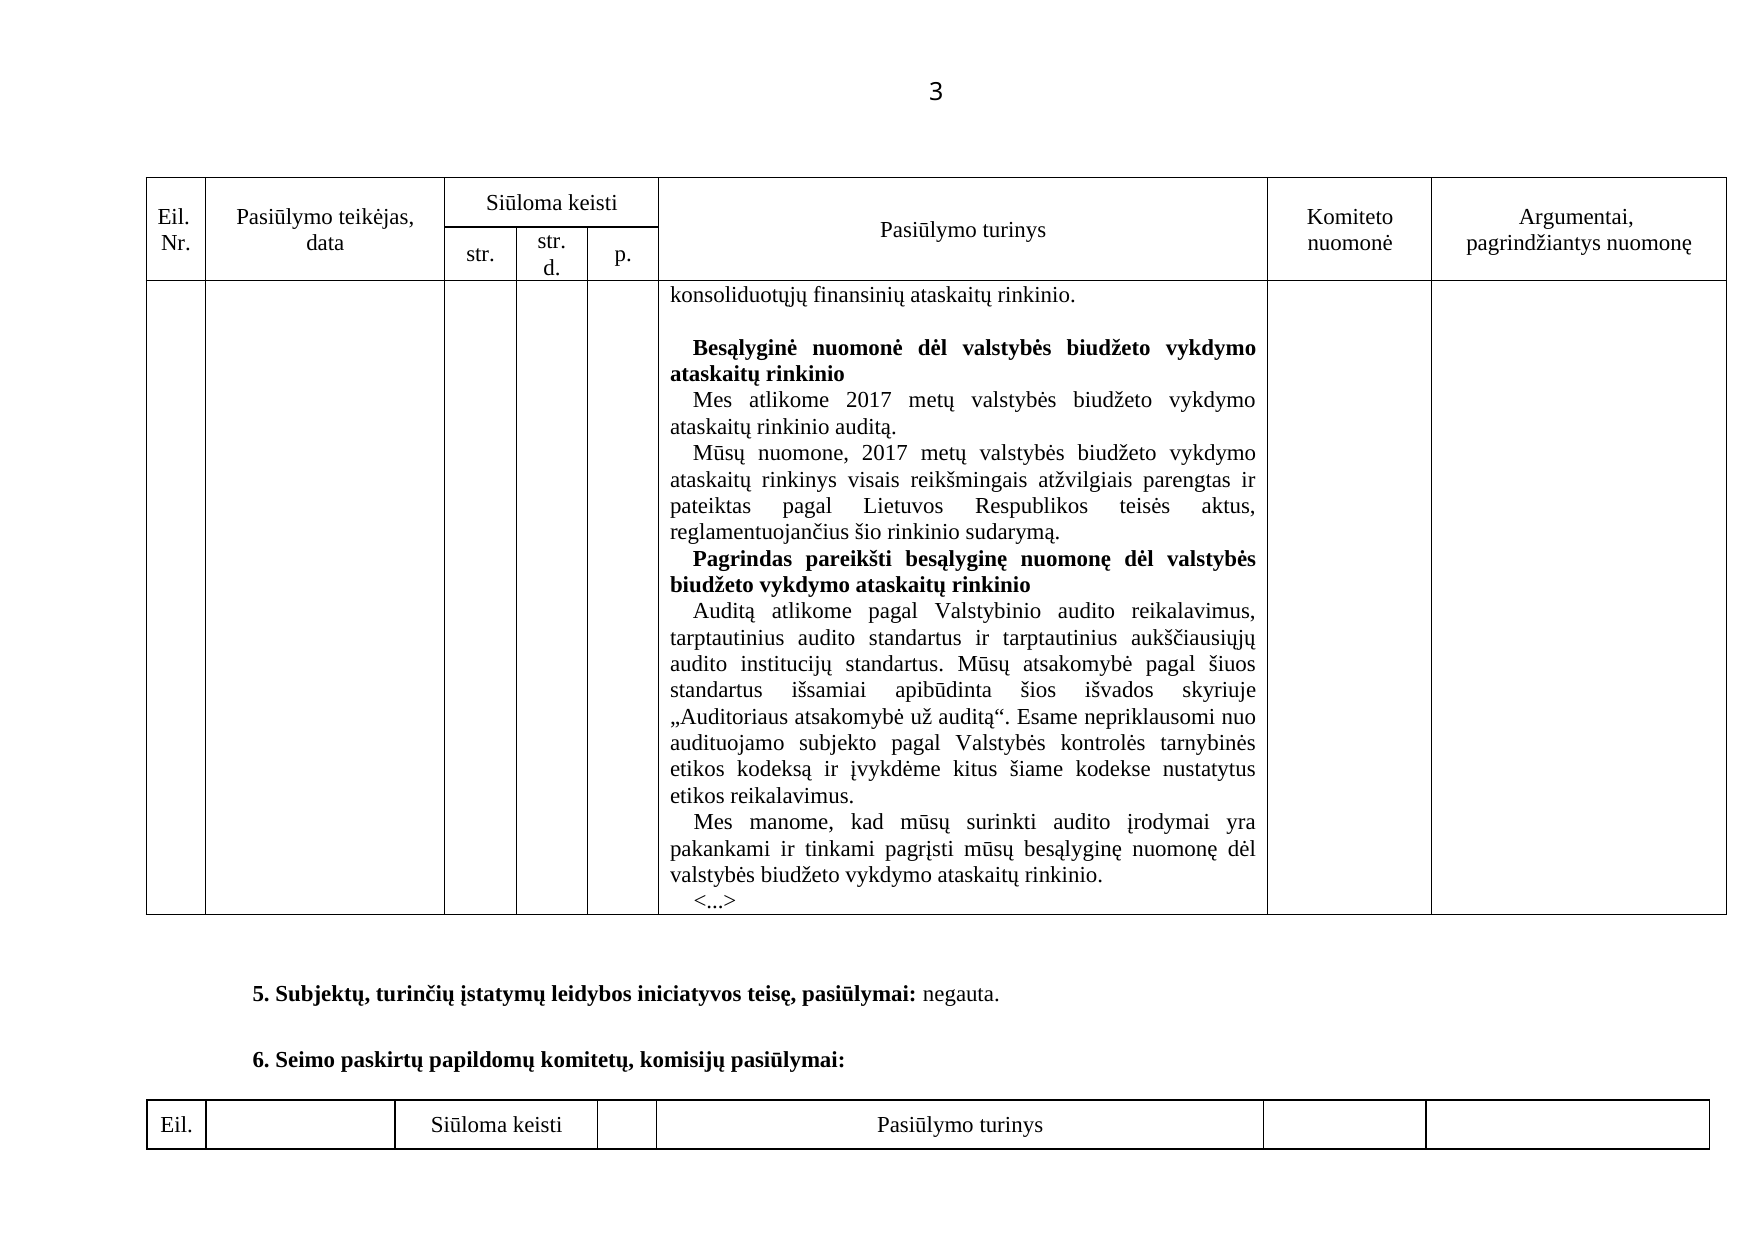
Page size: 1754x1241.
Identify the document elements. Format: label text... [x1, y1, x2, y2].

table_cell p. [588, 228, 658, 280]
text 6. Seimo paskirtų papildomų komitetų, komisijų pasiūlymai: [177, 1046, 1695, 1073]
table_cell [1268, 281, 1431, 914]
table_header [1427, 1101, 1709, 1148]
table_cell [147, 281, 205, 914]
table_cell [517, 281, 587, 914]
table_cell [445, 281, 516, 914]
table_cell [588, 281, 658, 914]
table_header Pasiūlymo turinys [657, 1101, 1263, 1148]
table_header [207, 1101, 394, 1148]
table_header Eil. [148, 1101, 205, 1148]
table_cell str. d. [517, 228, 587, 280]
table_header Argumentai, pagrindžiantys nuomonę [1432, 178, 1726, 280]
table_header Pasiūlymo turinys [659, 178, 1267, 280]
table_header Siūloma keisti [396, 1101, 597, 1148]
table_cell [206, 281, 444, 914]
text 5. Subjektų, turinčių įstatymų leidybos iniciatyvos teisę, pasiūlymai: negauta. [177, 981, 1695, 1007]
table_header [598, 1101, 656, 1148]
table_header Pasiūlymo teikėjas, data [206, 178, 444, 280]
table_header Siūloma keisti [445, 178, 658, 226]
table_cell str. [445, 228, 516, 280]
table_header [1264, 1101, 1425, 1148]
table_header Eil. Nr. [147, 178, 205, 280]
table_cell konsoliduotųjų finansinių ataskaitų rinkinio. Besąlyginė nuomonė dėl valstybės biudžeto vykdymo ataskaitų rinkinio Mes atlikome 2017 metų valstybės biudžeto vykdymo ataskaitų rinkinio auditą. Mūsų nuomone, 2017 metų valstybės biudžeto vykdymo ataskaitų rinkinys visais reikšmingais atžvilgiais parengtas ir pateiktas pagal Lietuvos Respublikos teisės aktus, reglamentuojančius šio rinkinio sudarymą. Pagrindas pareikšti besąlyginę nuomonę dėl valstybės biudžeto vykdymo ataskaitų rinkinio Auditą atlikome pagal Valstybinio audito reikalavimus, tarptautinius audito standartus ir tarptautinius aukščiausiųjų audito institucijų standartus. Mūsų atsakomybė pagal šiuos standartus išsamiai apibūdinta šios išvados skyriuje „Auditoriaus atsakomybė už auditą“. Esame nepriklausomi nuo audituojamo subjekto pagal Valstybės kontrolės tarnybinės etikos kodeksą ir įvykdėme kitus šiame kodekse nustatytus etikos reikalavimus. Mes manome, kad mūsų surinkti audito įrodymai yra pakankami ir tinkami pagrįsti mūsų besąlyginę nuomonę dėl valstybės biudžeto vykdymo ataskaitų rinkinio. <...> [659, 281, 1267, 914]
table_header Komiteto nuomonė [1268, 178, 1431, 280]
table_cell [1432, 281, 1726, 914]
